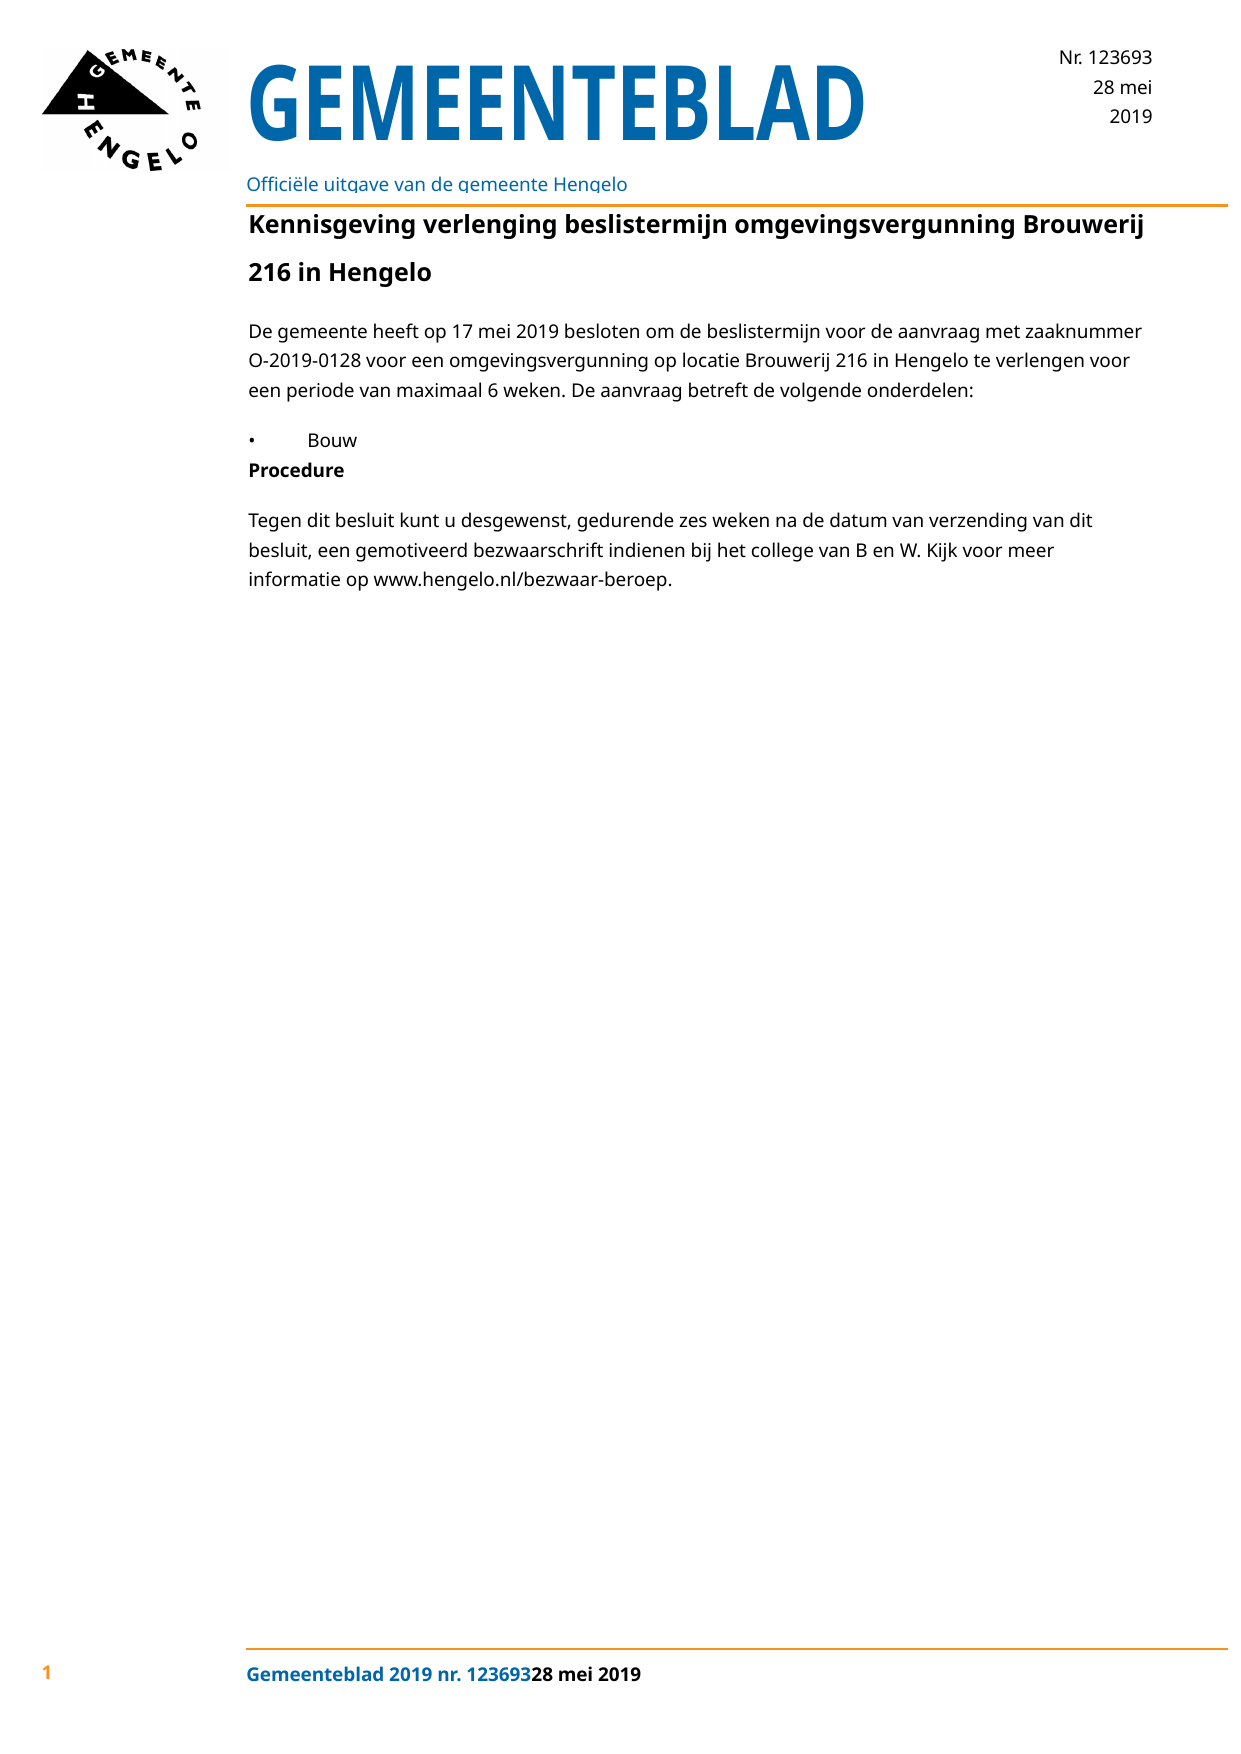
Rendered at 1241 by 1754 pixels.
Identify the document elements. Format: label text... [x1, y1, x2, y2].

text Tegen dit besluit kunt u desgewenst, gedurende zes weken na de datum van verzending van dit besluit, een gemotiveerd bezwaarschrift indienen bij het college van B en W. Kijk voor meer informatie op www.hengelo.nl/bezwaar-beroep. [248, 507, 1152, 592]
text De gemeente heeft op 17 mei 2019 besloten om de beslistermijn voor de aanvraag met zaaknummer O-2019-0128 voor een omgevingsvergunning op locatie Brouwerij 216 in Hengelo te verlengen voor een periode van maximaal 6 weken. De aanvraag betreft de volgende onderdelen: [248, 318, 1152, 403]
picture [41, 47, 231, 172]
text Kennisgeving verlenging beslistermijn omgevingsvergunning Brouwerij 216 in Hengelo [248, 207, 1152, 288]
list Bouw [248, 427, 1152, 453]
text Procedure [248, 457, 1152, 483]
